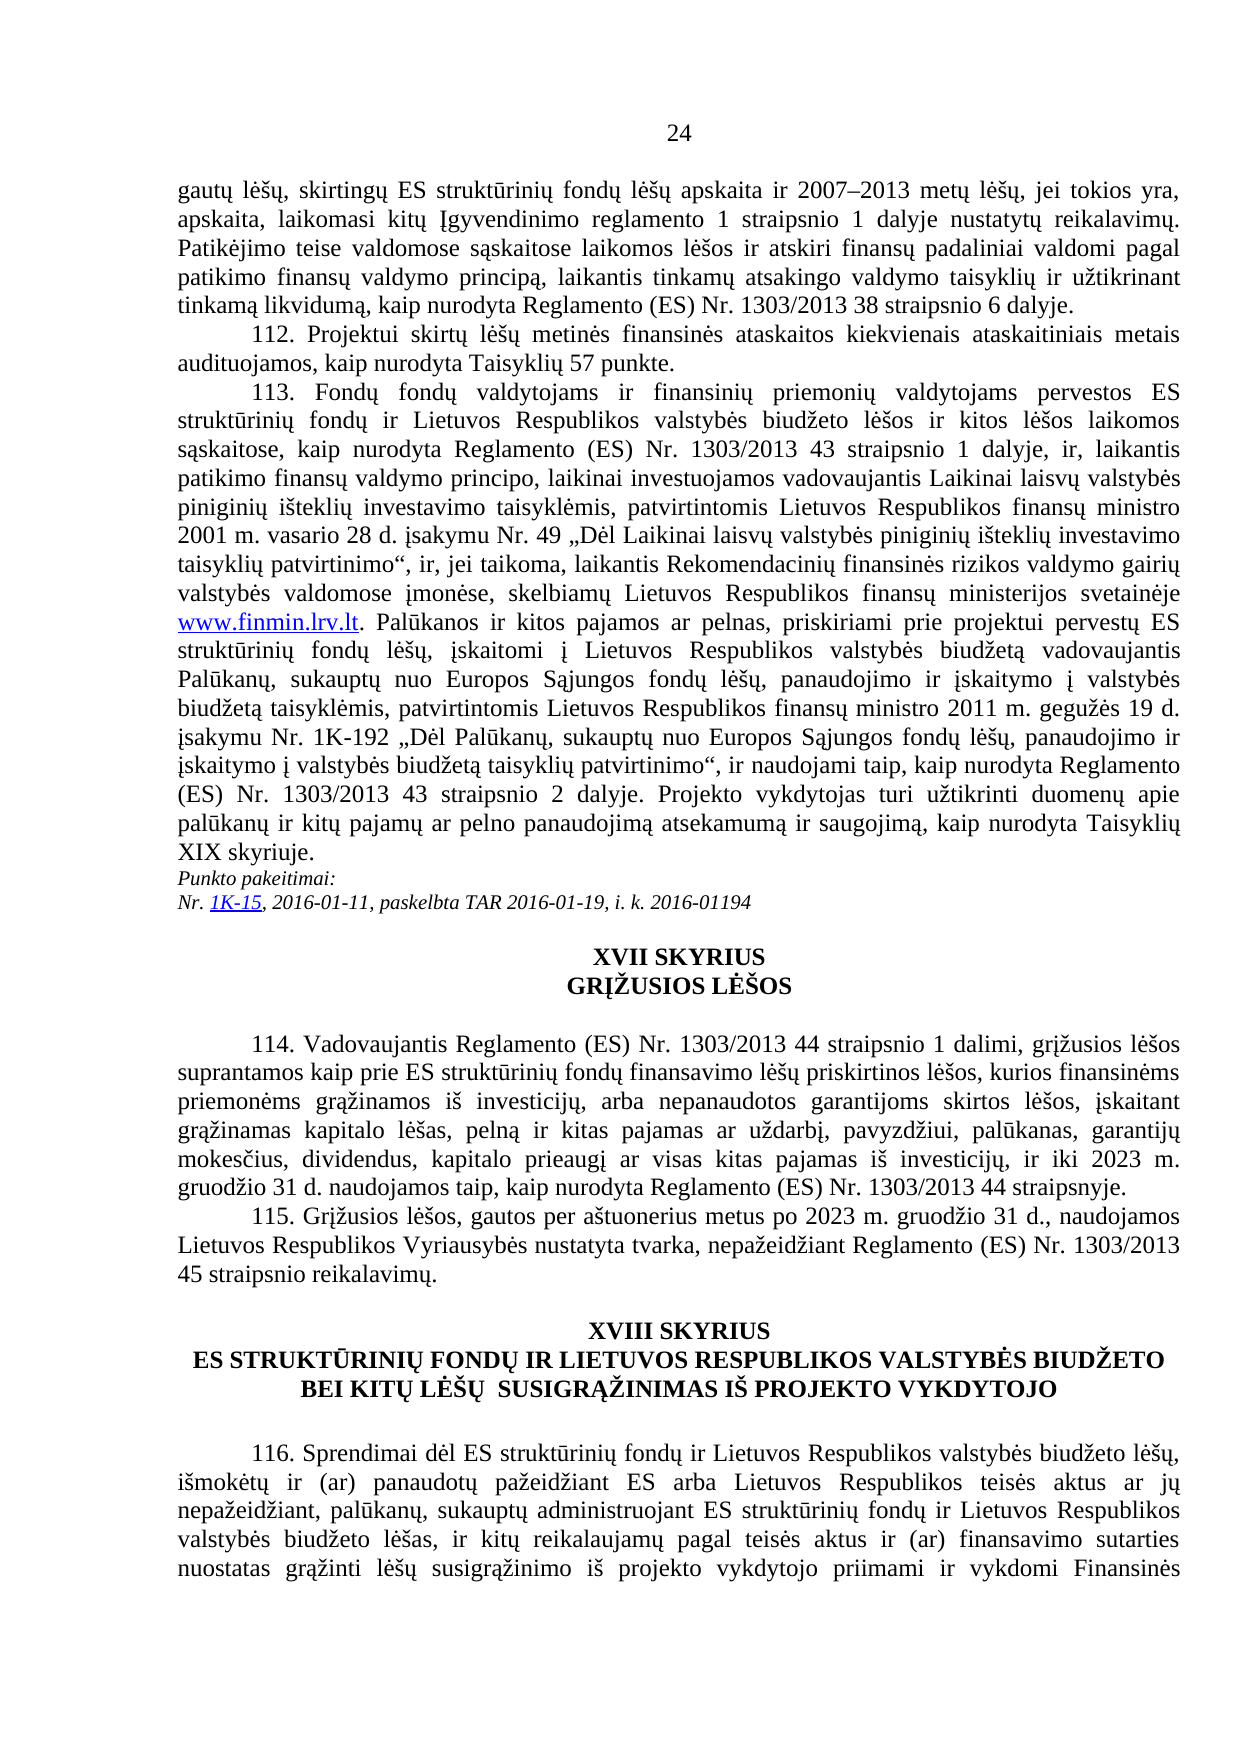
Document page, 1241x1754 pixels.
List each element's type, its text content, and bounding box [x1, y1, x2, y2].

text 114. Vadovaujantis Reglamento (ES) Nr. 1303/2013 44 straipsnio 1 dalimi, grįžusios lėšos suprantamos kaip prie ES struktūrinių fondų finansavimo lėšų priskirtinos lėšos, kurios finansinėms priemonėms grąžinamos iš investicijų, arba nepanaudotos garantijoms skirtos lėšos, įskaitant grąžinamas kapitalo lėšas, pelną ir kitas pajamas ar uždarbį, pavyzdžiui, palūkanas, garantijų mokesčius, dividendus, kapitalo prieaugį ar visas kitas pajamas iš investicijų, ir iki 2023 m. gruodžio 31 d. naudojamos taip, kaip nurodyta Reglamento (ES) Nr. 1303/2013 44 straipsnyje. [177, 1029, 1181, 1201]
text 115. Grįžusios lėšos, gautos per aštuonerius metus po 2023 m. gruodžio 31 d., naudojamos Lietuvos Respublikos Vyriausybės nustatyta tvarka, nepažeidžiant Reglamento (ES) Nr. 1303/2013 45 straipsnio reikalavimų. [177, 1201, 1181, 1287]
text XVII SKYRIUS [177, 942, 1181, 971]
text 113. Fondų fondų valdytojams ir finansinių priemonių valdytojams pervestos ES struktūrinių fondų ir Lietuvos Respublikos valstybės biudžeto lėšos ir kitos lėšos laikomos sąskaitose, kaip nurodyta Reglamento (ES) Nr. 1303/2013 43 straipsnio 1 dalyje, ir, laikantis patikimo finansų valdymo principo, laikinai investuojamos vadovaujantis Laikinai laisvų valstybės piniginių išteklių investavimo taisyklėmis, patvirtintomis Lietuvos Respublikos finansų ministro 2001 m. vasario 28 d. įsakymu Nr. 49 „Dėl Laikinai laisvų valstybės piniginių išteklių investavimo taisyklių patvirtinimo“, ir, jei taikoma, laikantis Rekomendacinių finansinės rizikos valdymo gairių valstybės valdomose įmonėse, skelbiamų Lietuvos Respublikos finansų ministerijos svetainėje www.finmin.lrv.lt. Palūkanos ir kitos pajamos ar pelnas, priskiriami prie projektui pervestų ES struktūrinių fondų lėšų, įskaitomi į Lietuvos Respublikos valstybės biudžetą vadovaujantis Palūkanų, sukauptų nuo Europos Sąjungos fondų lėšų, panaudojimo ir įskaitymo į valstybės biudžetą taisyklėmis, patvirtintomis Lietuvos Respublikos finansų ministro 2011 m. gegužės 19 d. įsakymu Nr. 1K-192 „Dėl Palūkanų, sukauptų nuo Europos Sąjungos fondų lėšų, panaudojimo ir įskaitymo į valstybės biudžetą taisyklių patvirtinimo“, ir naudojami taip, kaip nurodyta Reglamento (ES) Nr. 1303/2013 43 straipsnio 2 dalyje. Projekto vykdytojas turi užtikrinti duomenų apie palūkanų ir kitų pajamų ar pelno panaudojimą atsekamumą ir saugojimą, kaip nurodyta Taisyklių XIX skyriuje. [177, 377, 1181, 866]
text ES STRUKTŪRINIŲ FONDŲ IR LIETUVOS RESPUBLIKOS VALSTYBĖS BIUDŽETO BEI KITŲ LĖŠŲ SUSIGRĄŽINIMAS IŠ PROJEKTO VYKDYTOJO [177, 1345, 1181, 1402]
text 116. Sprendimai dėl ES struktūrinių fondų ir Lietuvos Respublikos valstybės biudžeto lėšų, išmokėtų ir (ar) panaudotų pažeidžiant ES arba Lietuvos Respublikos teisės aktus ar jų nepažeidžiant, palūkanų, sukauptų administruojant ES struktūrinių fondų ir Lietuvos Respublikos valstybės biudžeto lėšas, ir kitų reikalaujamų pagal teisės aktus ir (ar) finansavimo sutarties nuostatas grąžinti lėšų susigrąžinimo iš projekto vykdytojo priimami ir vykdomi Finansinės [177, 1438, 1181, 1582]
text Nr. 1K-15, 2016-01-11, paskelbta TAR 2016-01-19, i. k. 2016-01194 [177, 890, 1181, 914]
text 112. Projektui skirtų lėšų metinės finansinės ataskaitos kiekvienais ataskaitiniais metais audituojamos, kaip nurodyta Taisyklių 57 punkte. [177, 319, 1181, 377]
text gautų lėšų, skirtingų ES struktūrinių fondų lėšų apskaita ir 2007–2013 metų lėšų, jei tokios yra, apskaita, laikomasi kitų Įgyvendinimo reglamento 1 straipsnio 1 dalyje nustatytų reikalavimų. Patikėjimo teise valdomose sąskaitose laikomos lėšos ir atskiri finansų padaliniai valdomi pagal patikimo finansų valdymo principą, laikantis tinkamų atsakingo valdymo taisyklių ir užtikrinant tinkamą likvidumą, kaip nurodyta Reglamento (ES) Nr. 1303/2013 38 straipsnio 6 dalyje. [177, 176, 1181, 319]
text GRĮŽUSIOS LĖŠOS [177, 971, 1181, 1000]
text XVIII SKYRIUS [177, 1316, 1181, 1345]
text Punkto pakeitimai: [177, 866, 1181, 890]
